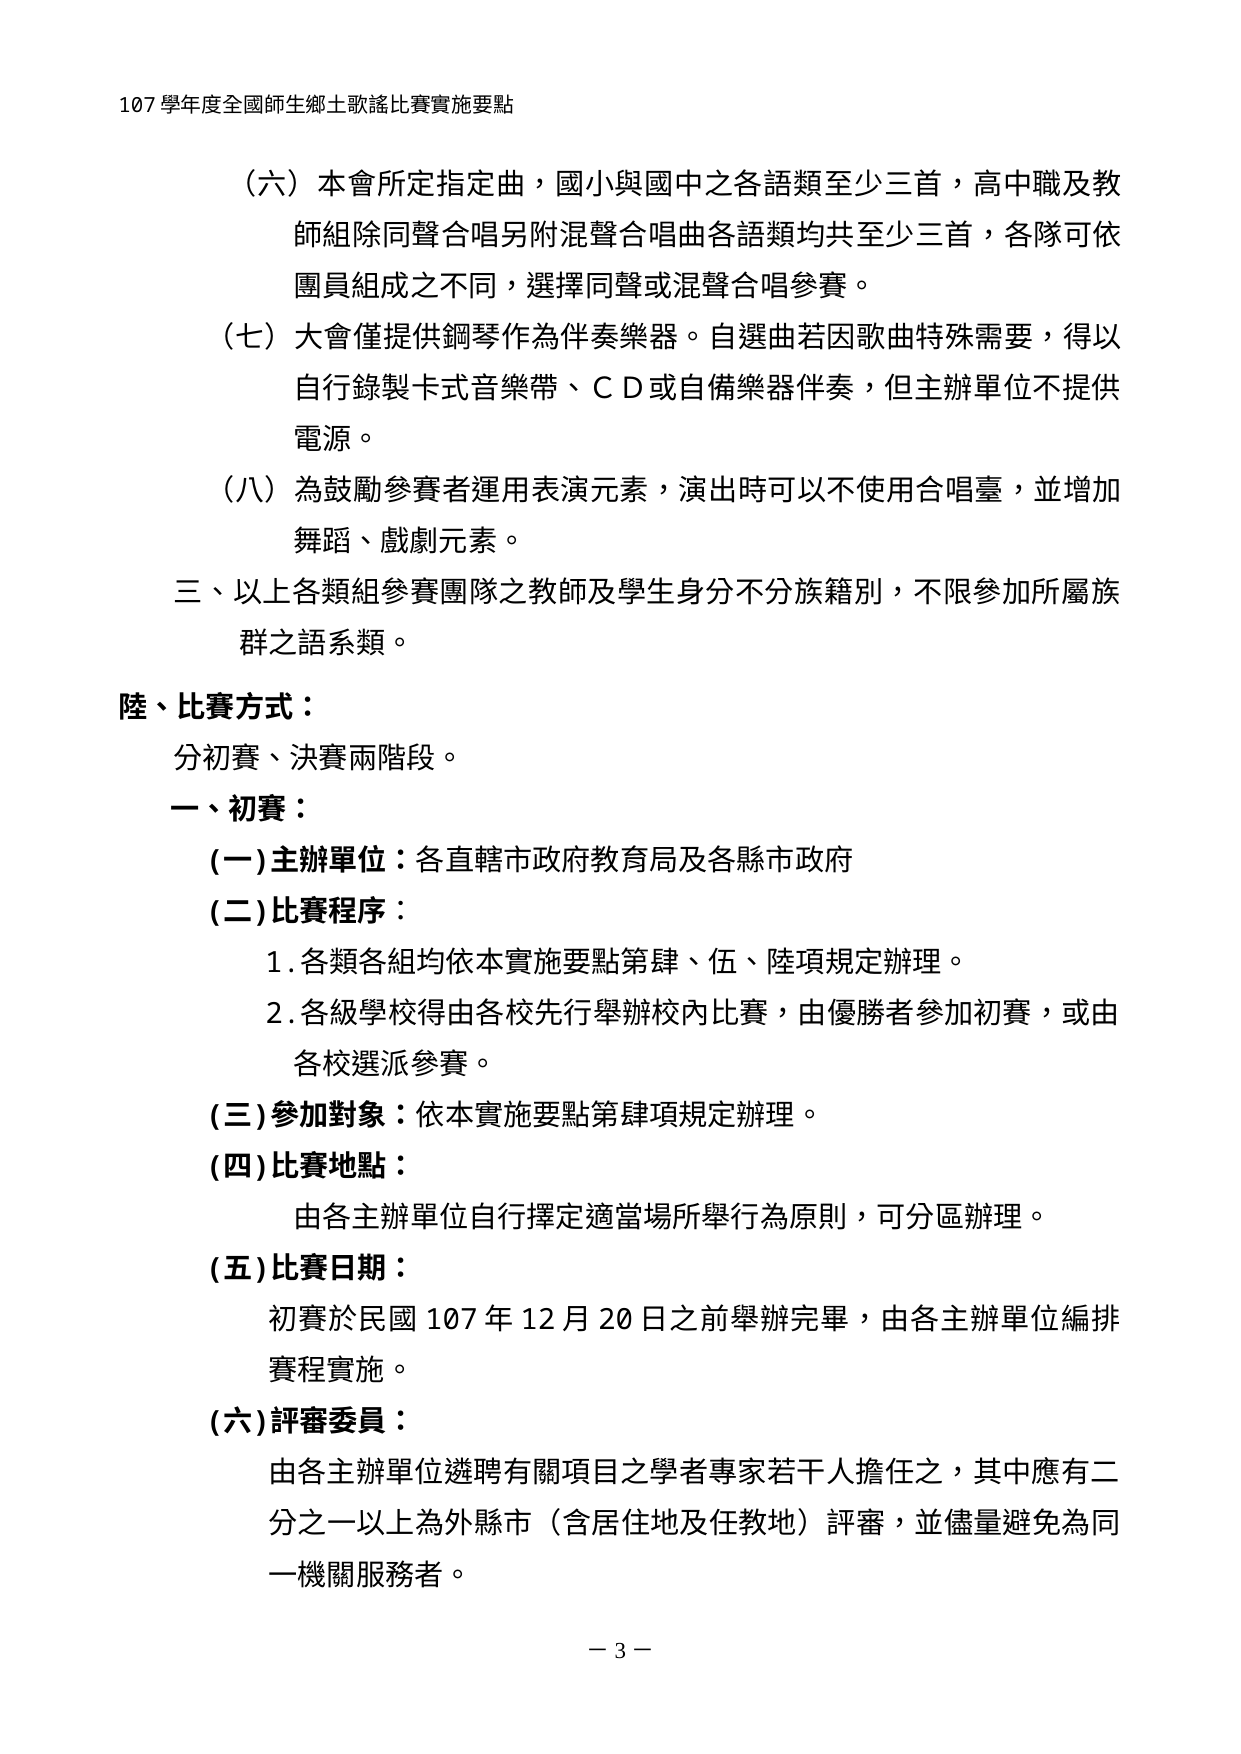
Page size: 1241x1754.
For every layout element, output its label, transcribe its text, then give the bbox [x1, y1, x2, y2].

text 一、初賽： [141, 778, 1122, 829]
text (五)比賽日期： [118, 1238, 1122, 1289]
text 由各主辦單位自行擇定適當場所舉行為原則，可分區辦理。 [118, 1187, 1122, 1238]
text 由各主辦單位遴聘有關項目之學者專家若干人擔任之，其中應有二分之一以上為外縣市（含居住地及任教地）評審，並儘量避免為同一機關服務者。 [268, 1442, 1122, 1595]
text 三、以上各類組參賽團隊之教師及學生身分不分族籍別，不限參加所屬族群之語系類。 [174, 562, 1122, 664]
text 2.各級學校得由各校先行舉辦校內比賽，由優勝者參加初賽，或由各校選派參賽。 [265, 983, 1122, 1085]
text （七）大會僅提供鋼琴作為伴奏樂器。自選曲若因歌曲特殊需要，得以自行錄製卡式音樂帶、ＣＤ或自備樂器伴奏，但主辦單位不提供電源。 [205, 307, 1122, 460]
text (四)比賽地點： [118, 1136, 1122, 1187]
text 1.各類各組均依本實施要點第肆、伍、陸項規定辦理。 [265, 932, 1122, 983]
text （六）本會所定指定曲，國小與國中之各語類至少三首，高中職及教師組除同聲合唱另附混聲合唱曲各語類均共至少三首，各隊可依團員組成之不同，選擇同聲或混聲合唱參賽。 [118, 153, 1122, 307]
text 陸、比賽方式： [118, 676, 1122, 727]
text 分初賽、決賽兩階段。 [144, 727, 1122, 778]
text (六)評審委員： [118, 1391, 1122, 1442]
text (一)主辦單位：各直轄市政府教育局及各縣市政府 [118, 829, 1122, 881]
text （八）為鼓勵參賽者運用表演元素，演出時可以不使用合唱臺，並增加舞蹈、戲劇元素。 [205, 460, 1122, 562]
text 初賽於民國107年12月20日之前舉辦完畢，由各主辦單位編排賽程實施。 [268, 1289, 1122, 1391]
text (三)參加對象：依本實施要點第肆項規定辦理。 [118, 1085, 1122, 1136]
text (二)比賽程序： [118, 881, 1122, 932]
